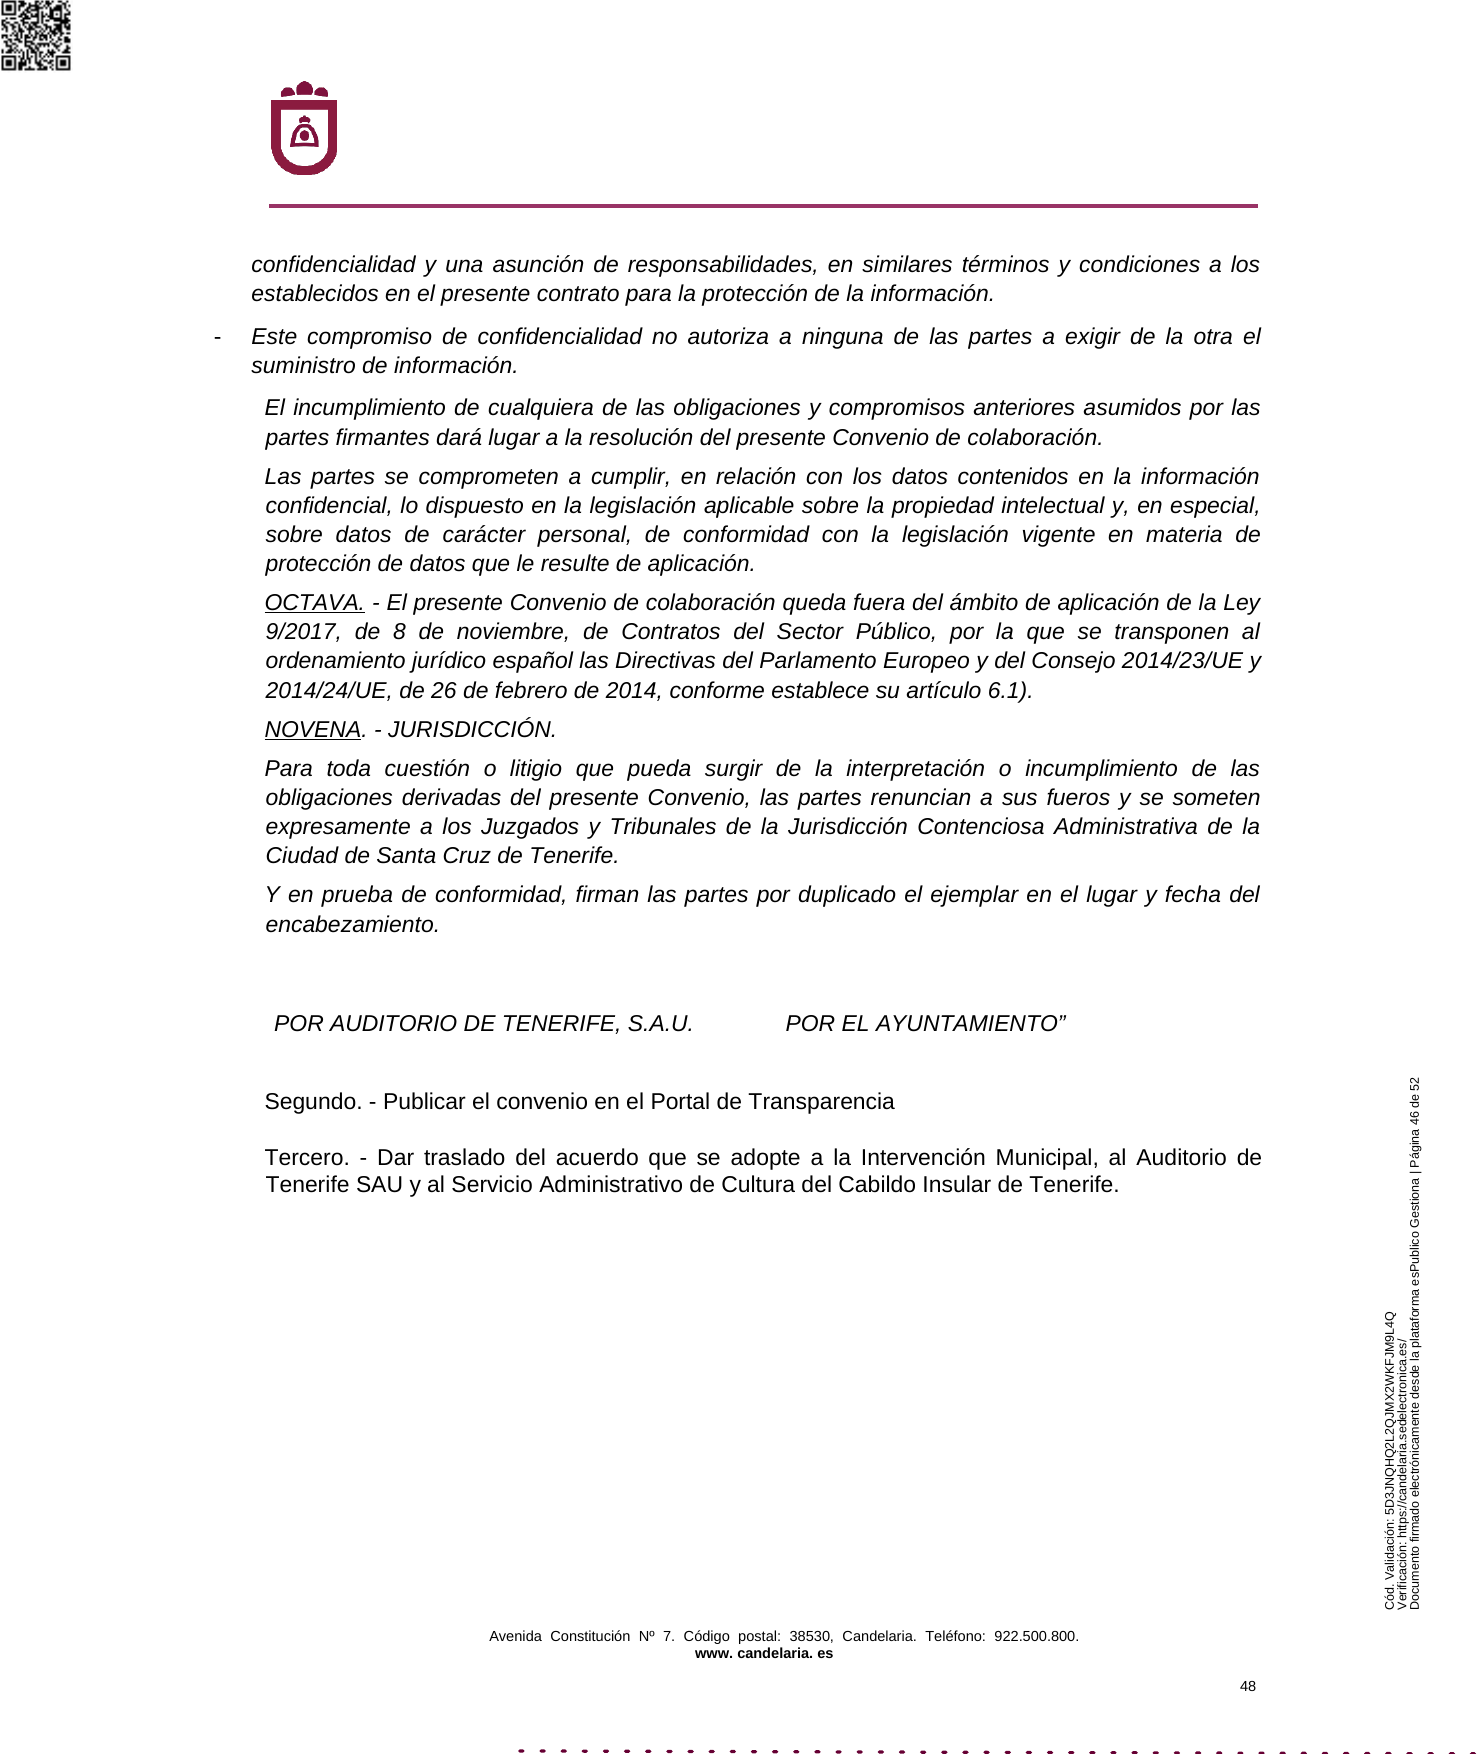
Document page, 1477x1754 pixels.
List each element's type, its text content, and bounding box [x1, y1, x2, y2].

text Para toda cuestión o litigio que pueda surgir de la interpretación o incumplimiento de las obligaciones derivadas del presente Convenio, las partes renuncian a sus fueros y se someten expresamente a los Juzgados y Tribunales de la Jurisdicción Contenciosa Administrativa de la Ciudad de Santa Cruz de Tenerife. [264, 755, 1263, 869]
text Y en prueba de conformidad, firman las partes por duplicado el ejemplar en el lugar y fecha del encabezamiento. [264, 881, 1263, 937]
text OCTAVA. - El presente Convenio de colaboración queda fuera del ámbito de aplicación de la Ley 9/2017, de 8 de noviembre, de Contratos del Sector Público, por la que se transponen al ordenamiento jurídico español las Directivas del Parlamento Europeo y del Consejo 2014/23/UE y 2014/24/UE, de 26 de febrero de 2014, conforme establece su artículo 6.1). [264, 589, 1263, 703]
text Las partes se comprometen a cumplir, en relación con los datos contenidos en la información confidencial, lo dispuesto en la legislación aplicable sobre la propiedad intelectual y, en especial, sobre datos de carácter personal, de conformidad con la legislación vigente en materia de protección de datos que le resulte de aplicación. [264, 463, 1263, 576]
text Segundo. - Publicar el convenio en el Portal de Transparencia [264, 1088, 1264, 1114]
text El incumplimiento de cualquiera de las obligaciones y compromisos anteriores asumidos por las partes firmantes dará lugar a la resolución del presente Convenio de colaboración. [264, 394, 1263, 450]
text Tercero. - Dar traslado del acuerdo que se adopte a la Intervención Municipal, al Auditorio de Tenerife SAU y al Servicio Administrativo de Cultura del Cabildo Insular de Tenerife. [264, 1144, 1264, 1197]
list confidencialidad y una asunción de responsabilidades, en similares términos y condiciones a los establecidos en el presente contrato para la protección de la información. [214, 251, 1263, 307]
text POR AUDITORIO DE TENERIFE, S.A.U. POR EL AYUNTAMIENTO” [251, 1009, 1269, 1037]
text NOVENA. - JURISDICCIÓN. [264, 716, 1263, 742]
list Este compromiso de confidencialidad no autoriza a ninguna de las partes a exigir de la otra el suministro de información. [214, 323, 1263, 378]
